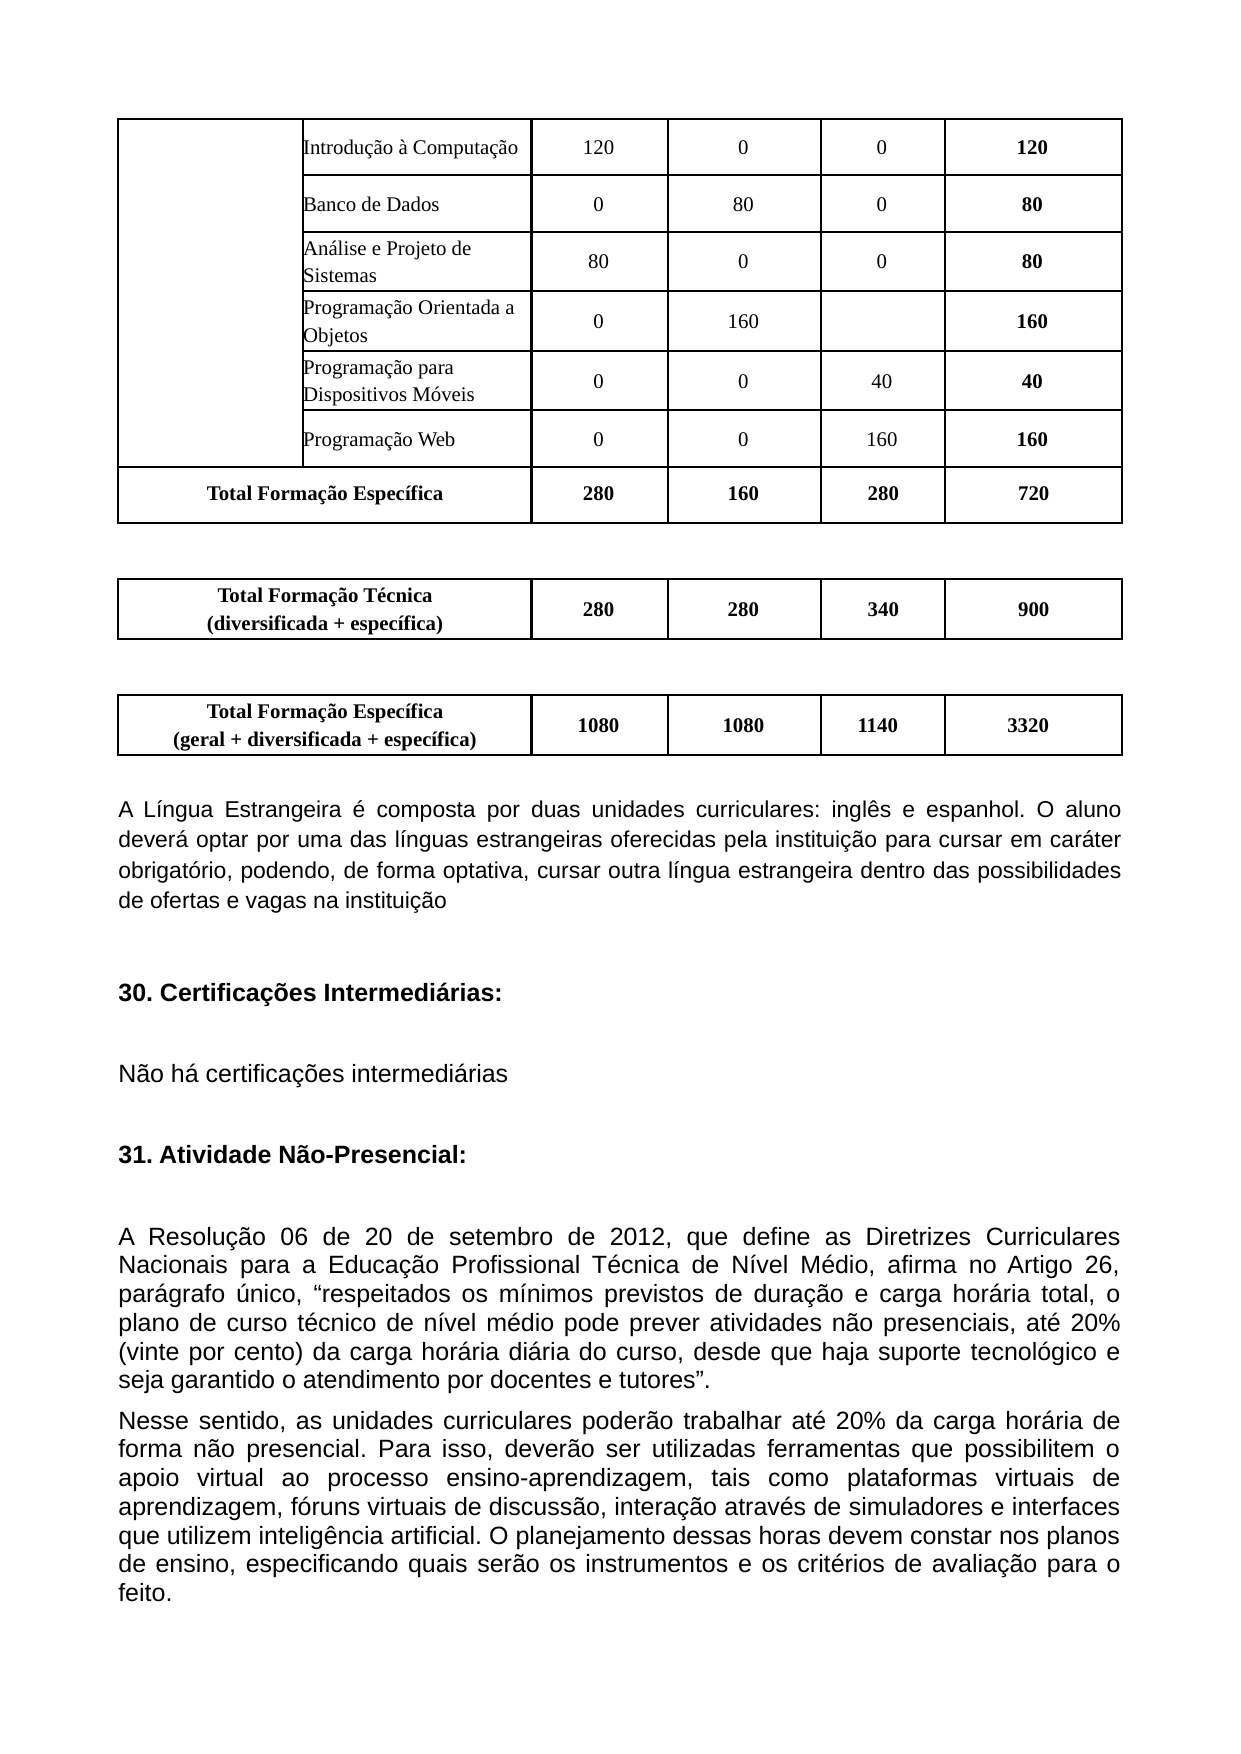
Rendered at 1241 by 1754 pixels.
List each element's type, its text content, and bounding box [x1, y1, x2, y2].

text 31. Atividade Não-Presencial: [118, 1140, 1122, 1169]
table_cell 0 [822, 176, 944, 231]
table_cell [118, 640, 303, 694]
table_cell 80 [946, 176, 1121, 231]
table_cell 280 [533, 580, 667, 638]
table_cell 0 [669, 120, 820, 174]
table_cell 0 [533, 411, 667, 466]
table_cell 0 [669, 411, 820, 466]
table_cell Total Formação Específica (geral + diversificada + específica) [119, 696, 530, 753]
table_cell 160 [946, 292, 1121, 350]
table_cell Total Formação Específica [119, 468, 530, 522]
table_cell 160 [946, 411, 1121, 466]
table_cell 80 [669, 176, 820, 231]
table_cell 1080 [533, 696, 667, 753]
table_cell [821, 524, 945, 578]
table_cell [531, 640, 668, 694]
table_cell [945, 524, 1122, 578]
table_cell 120 [533, 120, 667, 174]
table_cell [668, 524, 821, 578]
table_cell 280 [669, 580, 820, 638]
text 30. Certificações Intermediárias: [118, 978, 1122, 1007]
table_cell 80 [533, 233, 667, 290]
table_cell 160 [669, 468, 820, 522]
table_cell 280 [533, 468, 667, 522]
table_cell [119, 120, 302, 466]
table_cell Programação Orientada a Objetos [304, 292, 530, 350]
table_cell 3320 [946, 696, 1121, 753]
table_cell Programação Web [304, 411, 530, 466]
table_cell 1080 [669, 696, 820, 753]
table_cell 160 [669, 292, 820, 350]
table_cell Banco de Dados [304, 176, 530, 231]
table_cell 0 [669, 352, 820, 409]
table_cell 0 [533, 352, 667, 409]
table_cell [822, 292, 944, 350]
table_cell 720 [946, 468, 1121, 522]
table_cell 280 [822, 468, 944, 522]
table_cell Programação para Dispositivos Móveis [304, 352, 530, 409]
table_cell 0 [533, 292, 667, 350]
table_cell 40 [946, 352, 1121, 409]
table_cell 900 [946, 580, 1121, 638]
table_cell [945, 640, 1122, 694]
text A Língua Estrangeira é composta por duas unidades curriculares: inglês e espanhol. O aluno deverá optar por uma das línguas estrangeiras oferecidas pela instituição para cursar em caráter obrigatório, podendo, de forma optativa, cursar outra língua estrangeira dentro das possibilidades de ofertas e vagas na instituição [118, 796, 1122, 913]
table_cell [303, 640, 531, 694]
text A Resolução 06 de 20 de setembro de 2012, que define as Diretrizes Curriculares Nacionais para a Educação Profissional Técnica de Nível Médio, afirma no Artigo 26, parágrafo único, “respeitados os mínimos previstos de duração e carga horária total, o plano de curso técnico de nível médio pode prever atividades não presenciais, até 20% (vinte por cento) da carga horária diária do curso, desde que haja suporte tecnológico e seja garantido o atendimento por docentes e tutores”. [118, 1221, 1122, 1394]
table_cell Análise e Projeto de Sistemas [304, 233, 530, 290]
table_cell 0 [533, 176, 667, 231]
text Nesse sentido, as unidades curriculares poderão trabalhar até 20% da carga horária de forma não presencial. Para isso, deverão ser utilizadas ferramentas que possibilitem o apoio virtual ao processo ensino-aprendizagem, tais como plataformas virtuais de aprendizagem, fóruns virtuais de discussão, interação através de simuladores e interfaces que utilizem inteligência artificial. O planejamento dessas horas devem constar nos planos de ensino, especificando quais serão os instrumentos e os critérios de avaliação para o feito. [118, 1406, 1122, 1607]
table_cell Introdução à Computação [304, 120, 530, 174]
table_cell 340 [822, 580, 944, 638]
table_cell [303, 524, 531, 578]
text Não há certificações intermediárias [118, 1059, 1122, 1088]
table_cell 160 [822, 411, 944, 466]
table_cell 0 [822, 120, 944, 174]
table_cell 1140 [822, 696, 944, 753]
table_cell [668, 640, 821, 694]
table_cell 40 [822, 352, 944, 409]
table_cell 80 [946, 233, 1121, 290]
table_cell 0 [822, 233, 944, 290]
table_cell 120 [946, 120, 1121, 174]
table_cell [118, 524, 303, 578]
table_cell [821, 640, 945, 694]
table_cell Total Formação Técnica (diversificada + específica) [119, 580, 530, 638]
table_cell 0 [669, 233, 820, 290]
table_cell [531, 524, 668, 578]
